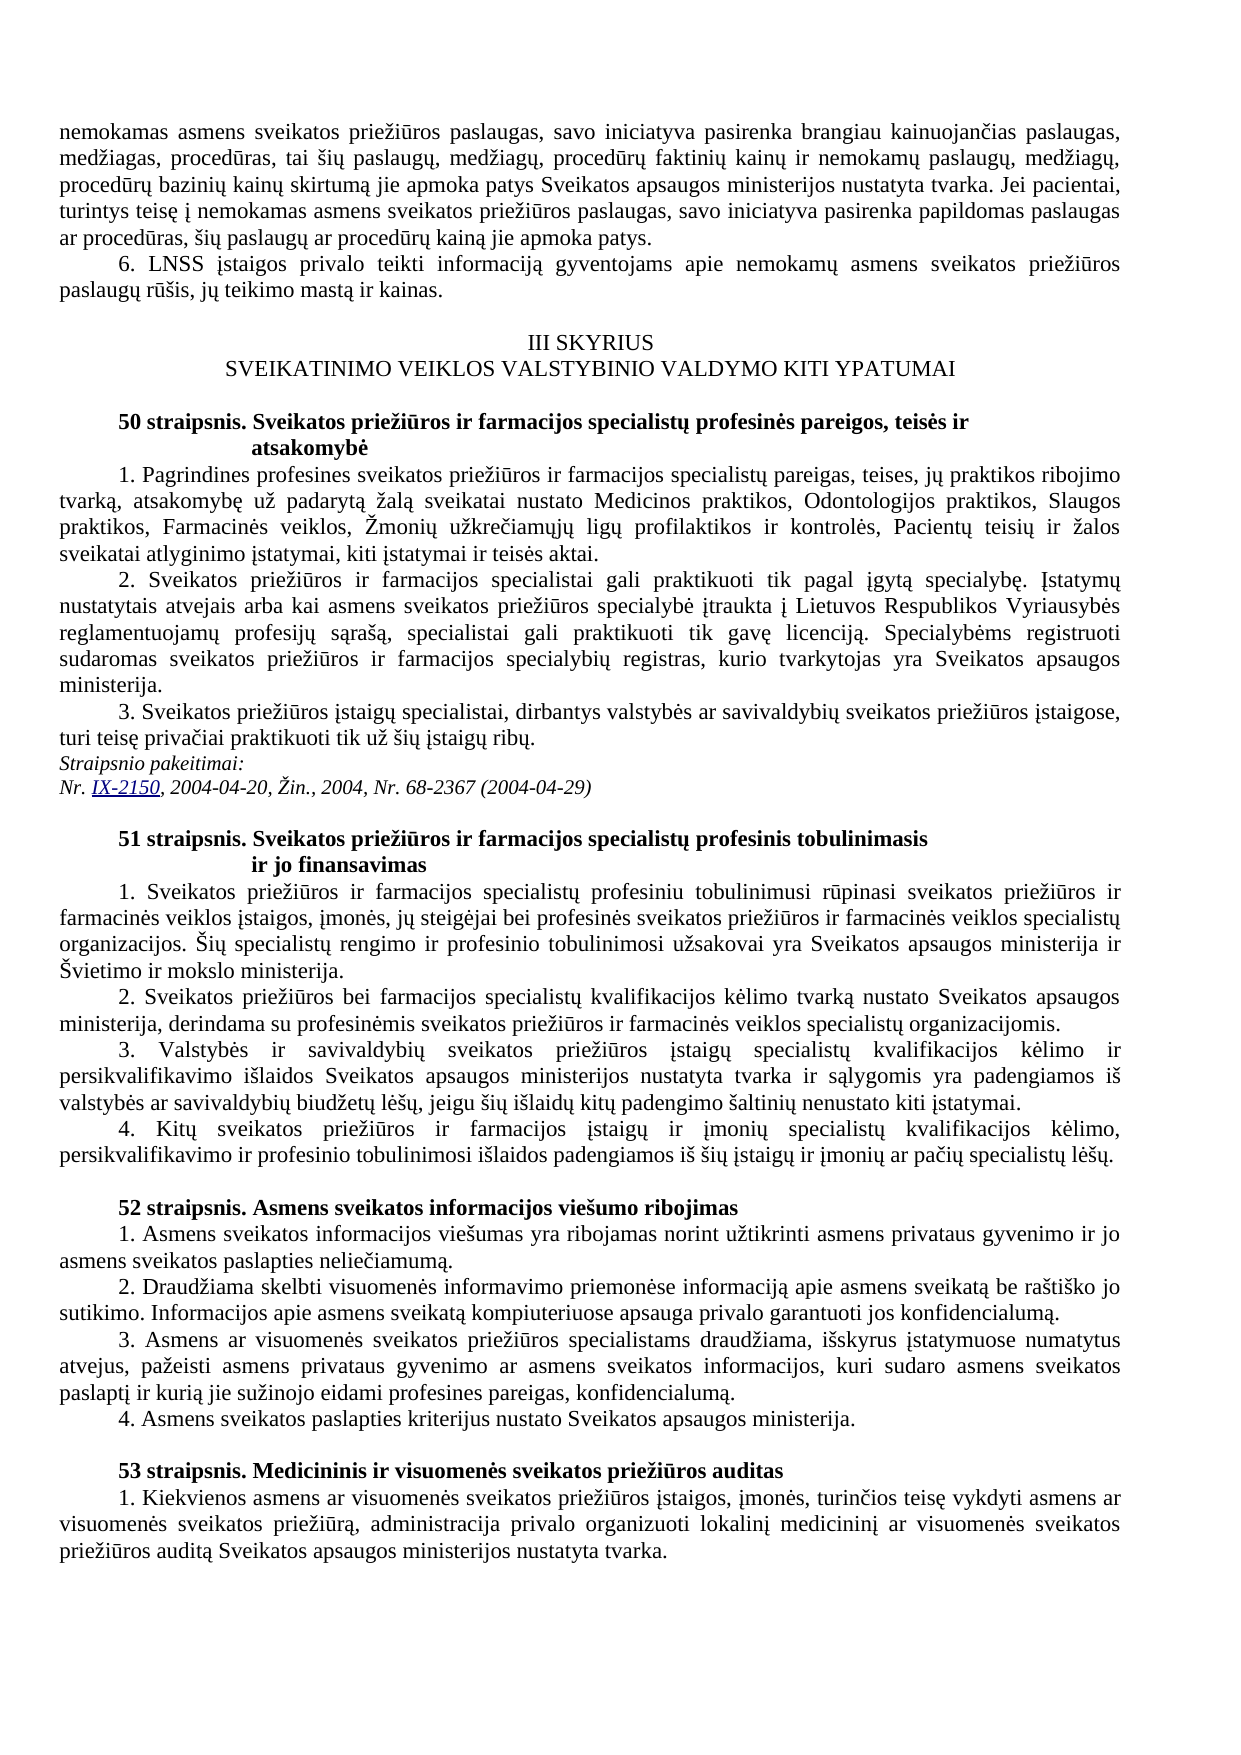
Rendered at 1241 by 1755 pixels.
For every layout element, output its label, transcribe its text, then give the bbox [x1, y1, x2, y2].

text III SKYRIUS [59, 329, 1122, 355]
text Straipsnio pakeitimai: [59, 751, 1122, 775]
text nemokamas asmens sveikatos priežiūros paslaugas, savo iniciatyva pasirenka brangiau kainuojančias paslaugas, medžiagas, procedūras, tai šių paslaugų, medžiagų, procedūrų faktinių kainų ir nemokamų paslaugų, medžiagų, procedūrų bazinių kainų skirtumą jie apmoka patys Sveikatos apsaugos ministerijos nustatyta tvarka. Jei pacientai, turintys teisę į nemokamas asmens sveikatos priežiūros paslaugas, savo iniciatyva pasirenka papildomas paslaugas ar procedūras, šių paslaugų ar procedūrų kainą jie apmoka patys. [59, 118, 1122, 250]
text ir jo finansavimas [251, 851, 1122, 878]
text 51 straipsnis. Sveikatos priežiūros ir farmacijos specialistų profesinis tobulinimasis [118, 825, 1122, 851]
text SVEIKATINIMO VEIKLOS VALSTYBINIO VALDYMO KITI YPATUMAI [59, 355, 1122, 382]
text 2. Sveikatos priežiūros bei farmacijos specialistų kvalifikacijos kėlimo tvarką nustato Sveikatos apsaugos ministerija, derindama su profesinėmis sveikatos priežiūros ir farmacinės veiklos specialistų organizacijomis. [59, 983, 1122, 1036]
text 53 straipsnis. Medicininis ir visuomenės sveikatos priežiūros auditas [59, 1458, 1122, 1484]
text 4. Asmens sveikatos paslapties kriterijus nustato Sveikatos apsaugos ministerija. [59, 1405, 1122, 1431]
text 50 straipsnis. Sveikatos priežiūros ir farmacijos specialistų profesinės pareigos, teisės ir [118, 408, 1122, 434]
text 2. Sveikatos priežiūros ir farmacijos specialistai gali praktikuoti tik pagal įgytą specialybę. Įstatymų nustatytais atvejais arba kai asmens sveikatos priežiūros specialybė įtraukta į Lietuvos Respublikos Vyriausybės reglamentuojamų profesijų sąrašą, specialistai gali praktikuoti tik gavę licenciją. Specialybėms registruoti sudaromas sveikatos priežiūros ir farmacijos specialybių registras, kurio tvarkytojas yra Sveikatos apsaugos ministerija. [59, 566, 1122, 698]
text 1. Asmens sveikatos informacijos viešumas yra ribojamas norint užtikrinti asmens privataus gyvenimo ir jo asmens sveikatos paslapties neliečiamumą. [59, 1220, 1122, 1273]
text 1. Sveikatos priežiūros ir farmacijos specialistų profesiniu tobulinimusi rūpinasi sveikatos priežiūros ir farmacinės veiklos įstaigos, įmonės, jų steigėjai bei profesinės sveikatos priežiūros ir farmacinės veiklos specialistų organizacijos. Šių specialistų rengimo ir profesinio tobulinimosi užsakovai yra Sveikatos apsaugos ministerija ir Švietimo ir mokslo ministerija. [59, 878, 1122, 983]
text 4. Kitų sveikatos priežiūros ir farmacijos įstaigų ir įmonių specialistų kvalifikacijos kėlimo, persikvalifikavimo ir profesinio tobulinimosi išlaidos padengiamos iš šių įstaigų ir įmonių ar pačių specialistų lėšų. [59, 1115, 1122, 1168]
text 1. Pagrindines profesines sveikatos priežiūros ir farmacijos specialistų pareigas, teises, jų praktikos ribojimo tvarką, atsakomybę už padarytą žalą sveikatai nustato Medicinos praktikos, Odontologijos praktikos, Slaugos praktikos, Farmacinės veiklos, Žmonių užkrečiamųjų ligų profilaktikos ir kontrolės, Pacientų teisių ir žalos sveikatai atlyginimo įstatymai, kiti įstatymai ir teisės aktai. [59, 461, 1122, 566]
text atsakomybė [251, 434, 1122, 461]
text 3. Sveikatos priežiūros įstaigų specialistai, dirbantys valstybės ar savivaldybių sveikatos priežiūros įstaigose, turi teisę privačiai praktikuoti tik už šių įstaigų ribų. [59, 698, 1122, 751]
text 3. Valstybės ir savivaldybių sveikatos priežiūros įstaigų specialistų kvalifikacijos kėlimo ir persikvalifikavimo išlaidos Sveikatos apsaugos ministerijos nustatyta tvarka ir sąlygomis yra padengiamos iš valstybės ar savivaldybių biudžetų lėšų, jeigu šių išlaidų kitų padengimo šaltinių nenustato kiti įstatymai. [59, 1036, 1122, 1115]
text 1. Kiekvienos asmens ar visuomenės sveikatos priežiūros įstaigos, įmonės, turinčios teisę vykdyti asmens ar visuomenės sveikatos priežiūrą, administracija privalo organizuoti lokalinį medicininį ar visuomenės sveikatos priežiūros auditą Sveikatos apsaugos ministerijos nustatyta tvarka. [59, 1484, 1122, 1563]
text Nr. IX-2150, 2004-04-20, Žin., 2004, Nr. 68-2367 (2004-04-29) [59, 775, 1122, 799]
text 3. Asmens ar visuomenės sveikatos priežiūros specialistams draudžiama, išskyrus įstatymuose numatytus atvejus, pažeisti asmens privataus gyvenimo ar asmens sveikatos informacijos, kuri sudaro asmens sveikatos paslaptį ir kurią jie sužinojo eidami profesines pareigas, konfidencialumą. [59, 1326, 1122, 1405]
text 2. Draudžiama skelbti visuomenės informavimo priemonėse informaciją apie asmens sveikatą be raštiško jo sutikimo. Informacijos apie asmens sveikatą kompiuteriuose apsauga privalo garantuoti jos konfidencialumą. [59, 1273, 1122, 1326]
text 52 straipsnis. Asmens sveikatos informacijos viešumo ribojimas [59, 1194, 1122, 1220]
text 6. LNSS įstaigos privalo teikti informaciją gyventojams apie nemokamų asmens sveikatos priežiūros paslaugų rūšis, jų teikimo mastą ir kainas. [59, 250, 1122, 303]
